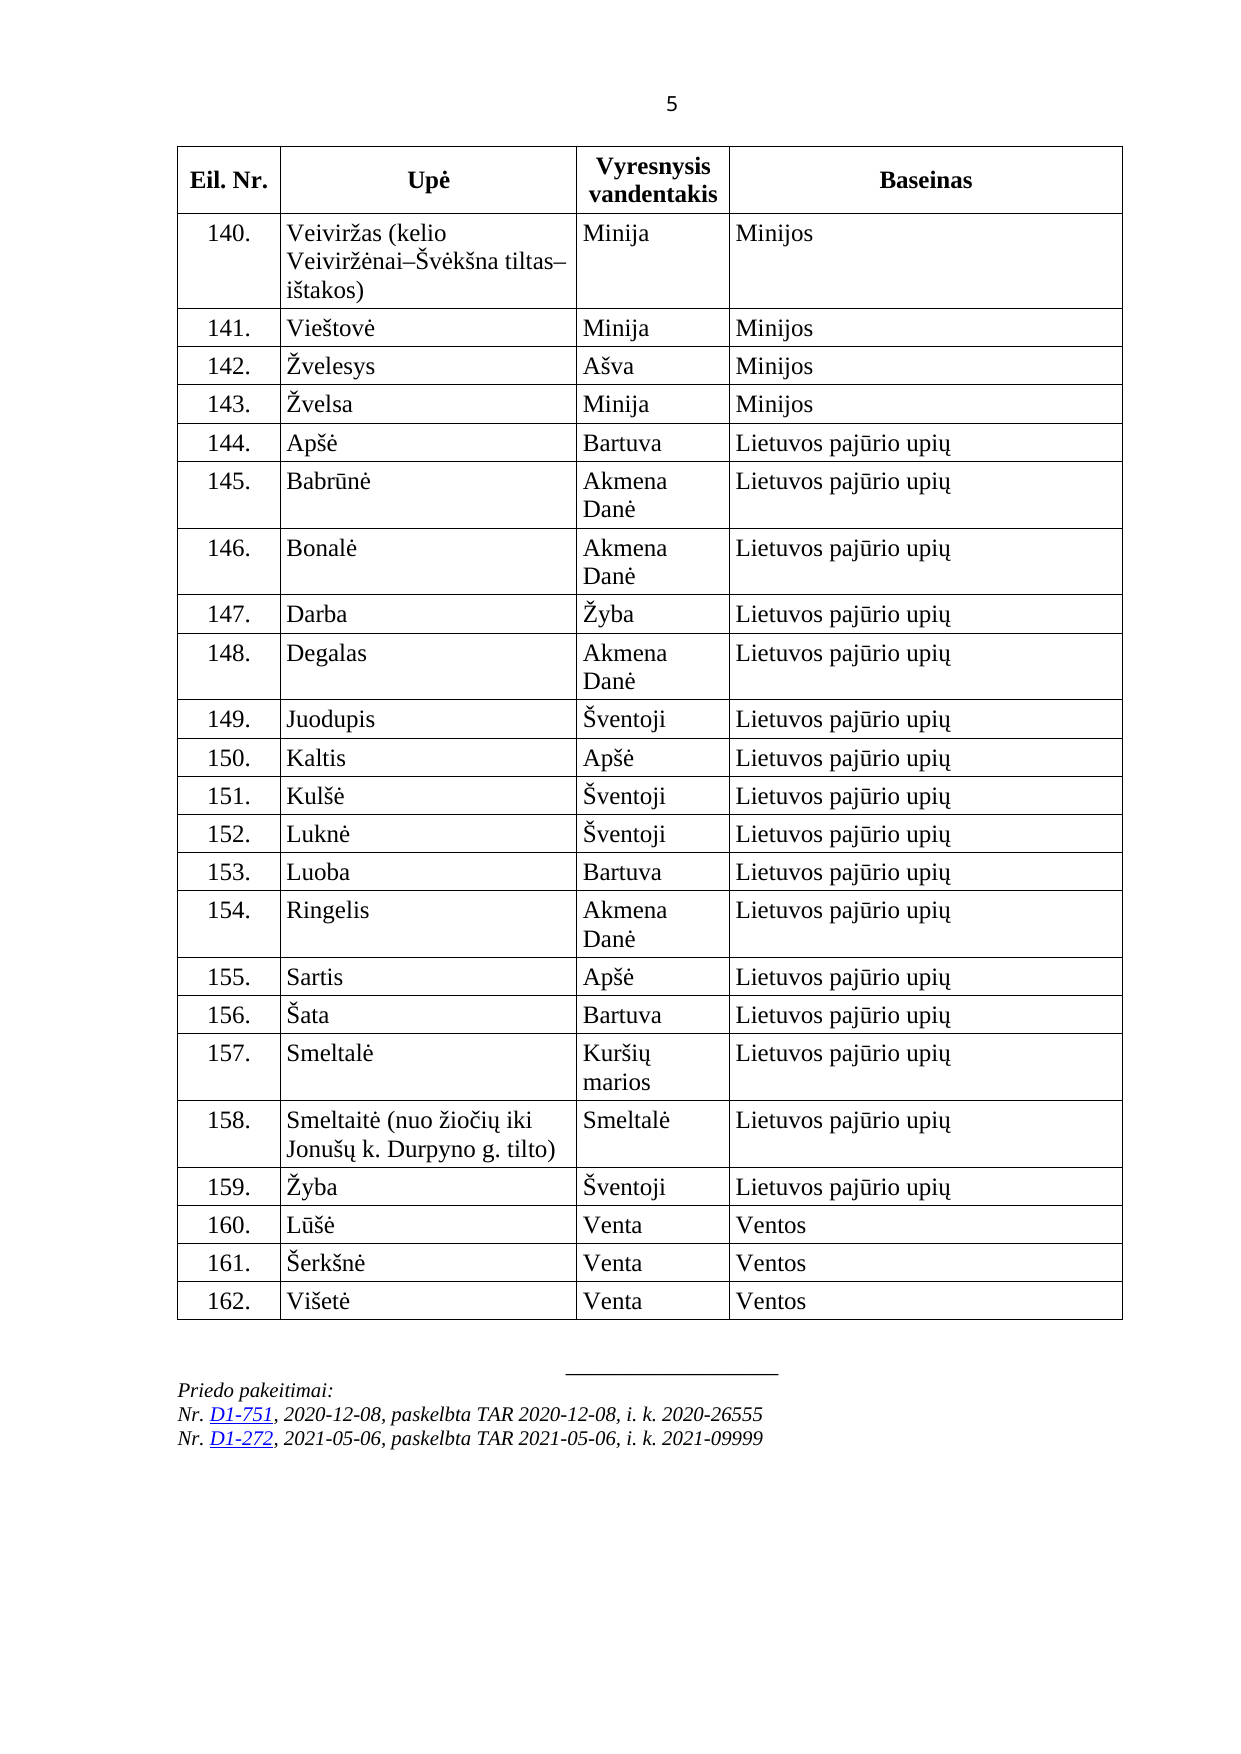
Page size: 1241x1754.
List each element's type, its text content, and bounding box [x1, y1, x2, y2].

table_cell Šventoji [577, 815, 729, 852]
table_cell Babrūnė [281, 462, 576, 527]
table_cell Višetė [281, 1282, 576, 1319]
table_cell Lietuvos pajūrio upių [730, 700, 1122, 737]
text Nr. D1-751, 2020-12-08, paskelbta TAR 2020-12-08, i. k. 2020-26555 [177, 1402, 1166, 1426]
table_cell Ventos [730, 1282, 1122, 1319]
table_cell Darba [281, 595, 576, 632]
table_cell Lietuvos pajūrio upių [730, 634, 1122, 699]
table_cell 161. [178, 1244, 280, 1281]
table_cell Akmena Danė [577, 891, 729, 957]
table_cell Šerkšnė [281, 1244, 576, 1281]
table_cell Šata [281, 996, 576, 1033]
table_cell Lietuvos pajūrio upių [730, 739, 1122, 776]
table_cell Smeltalė [577, 1101, 729, 1167]
table_cell Lietuvos pajūrio upių [730, 777, 1122, 814]
table_cell Šventoji [577, 1168, 729, 1205]
table_cell Lietuvos pajūrio upių [730, 1034, 1122, 1100]
table_cell 140. [178, 214, 280, 308]
table_cell 146. [178, 529, 280, 594]
table_cell Sartis [281, 958, 576, 995]
table_cell Bartuva [577, 853, 729, 890]
table_cell Akmena Danė [577, 462, 729, 527]
table_cell Venta [577, 1206, 729, 1243]
table_cell 151. [178, 777, 280, 814]
table_cell Akmena Danė [577, 529, 729, 594]
table_cell Kuršių marios [577, 1034, 729, 1100]
table_cell 159. [178, 1168, 280, 1205]
table_cell Lietuvos pajūrio upių [730, 529, 1122, 594]
table_cell 144. [178, 424, 280, 461]
table_cell Minija [577, 214, 729, 308]
table_cell Minija [577, 385, 729, 422]
table_cell Lūšė [281, 1206, 576, 1243]
table_cell 150. [178, 739, 280, 776]
table_cell 157. [178, 1034, 280, 1100]
table_cell Luoba [281, 853, 576, 890]
table_cell Minijos [730, 309, 1122, 346]
table_cell Luknė [281, 815, 576, 852]
table_cell Venta [577, 1244, 729, 1281]
table_header Upė [281, 147, 576, 212]
table_cell Ventos [730, 1244, 1122, 1281]
table_cell Apšė [577, 958, 729, 995]
table_cell 141. [178, 309, 280, 346]
table_cell 152. [178, 815, 280, 852]
table_cell Bartuva [577, 424, 729, 461]
table_cell Žyba [281, 1168, 576, 1205]
table_cell Bartuva [577, 996, 729, 1033]
table_cell Kulšė [281, 777, 576, 814]
text Nr. D1-272, 2021-05-06, paskelbta TAR 2021-05-06, i. k. 2021-09999 [177, 1426, 1166, 1450]
table_header Eil. Nr. [178, 147, 280, 212]
text _________________ [177, 1349, 1166, 1378]
table_cell Minijos [730, 347, 1122, 384]
table_cell Vieštovė [281, 309, 576, 346]
table_cell 143. [178, 385, 280, 422]
table_cell 156. [178, 996, 280, 1033]
table_cell Smeltalė [281, 1034, 576, 1100]
table_cell Apšė [577, 739, 729, 776]
table_cell 158. [178, 1101, 280, 1167]
table_cell Lietuvos pajūrio upių [730, 595, 1122, 632]
table_cell Ašva [577, 347, 729, 384]
table_cell Lietuvos pajūrio upių [730, 1101, 1122, 1167]
table_cell 153. [178, 853, 280, 890]
table_cell Šventoji [577, 700, 729, 737]
text Priedo pakeitimai: [177, 1378, 1166, 1402]
table_cell Žvelsa [281, 385, 576, 422]
table_header Vyresnysis vandentakis [577, 147, 729, 212]
table_cell 162. [178, 1282, 280, 1319]
table_cell 147. [178, 595, 280, 632]
table_cell Lietuvos pajūrio upių [730, 853, 1122, 890]
table_cell 149. [178, 700, 280, 737]
table_cell Minija [577, 309, 729, 346]
table_header Baseinas [730, 147, 1122, 212]
table_cell Žyba [577, 595, 729, 632]
table_cell Lietuvos pajūrio upių [730, 815, 1122, 852]
table_cell Lietuvos pajūrio upių [730, 958, 1122, 995]
table_cell Apšė [281, 424, 576, 461]
table_cell Lietuvos pajūrio upių [730, 891, 1122, 957]
table_cell Žvelesys [281, 347, 576, 384]
table_cell 145. [178, 462, 280, 527]
table_cell 154. [178, 891, 280, 957]
table_cell Minijos [730, 214, 1122, 308]
table_cell Lietuvos pajūrio upių [730, 462, 1122, 527]
table_cell Lietuvos pajūrio upių [730, 996, 1122, 1033]
table_cell Šventoji [577, 777, 729, 814]
table_cell Smeltaitė (nuo žiočių iki Jonušų k. Durpyno g. tilto) [281, 1101, 576, 1167]
table_cell 160. [178, 1206, 280, 1243]
table_cell Veiviržas (kelio Veiviržėnai–Švėkšna tiltas–ištakos) [281, 214, 576, 308]
table_cell Lietuvos pajūrio upių [730, 424, 1122, 461]
table_cell Juodupis [281, 700, 576, 737]
table_cell 142. [178, 347, 280, 384]
table_cell Kaltis [281, 739, 576, 776]
table_cell Minijos [730, 385, 1122, 422]
table_cell Ringelis [281, 891, 576, 957]
table_cell 155. [178, 958, 280, 995]
table_cell 148. [178, 634, 280, 699]
table_cell Akmena Danė [577, 634, 729, 699]
table_cell Degalas [281, 634, 576, 699]
table_cell Ventos [730, 1206, 1122, 1243]
table_cell Bonalė [281, 529, 576, 594]
table_cell Venta [577, 1282, 729, 1319]
table_cell Lietuvos pajūrio upių [730, 1168, 1122, 1205]
